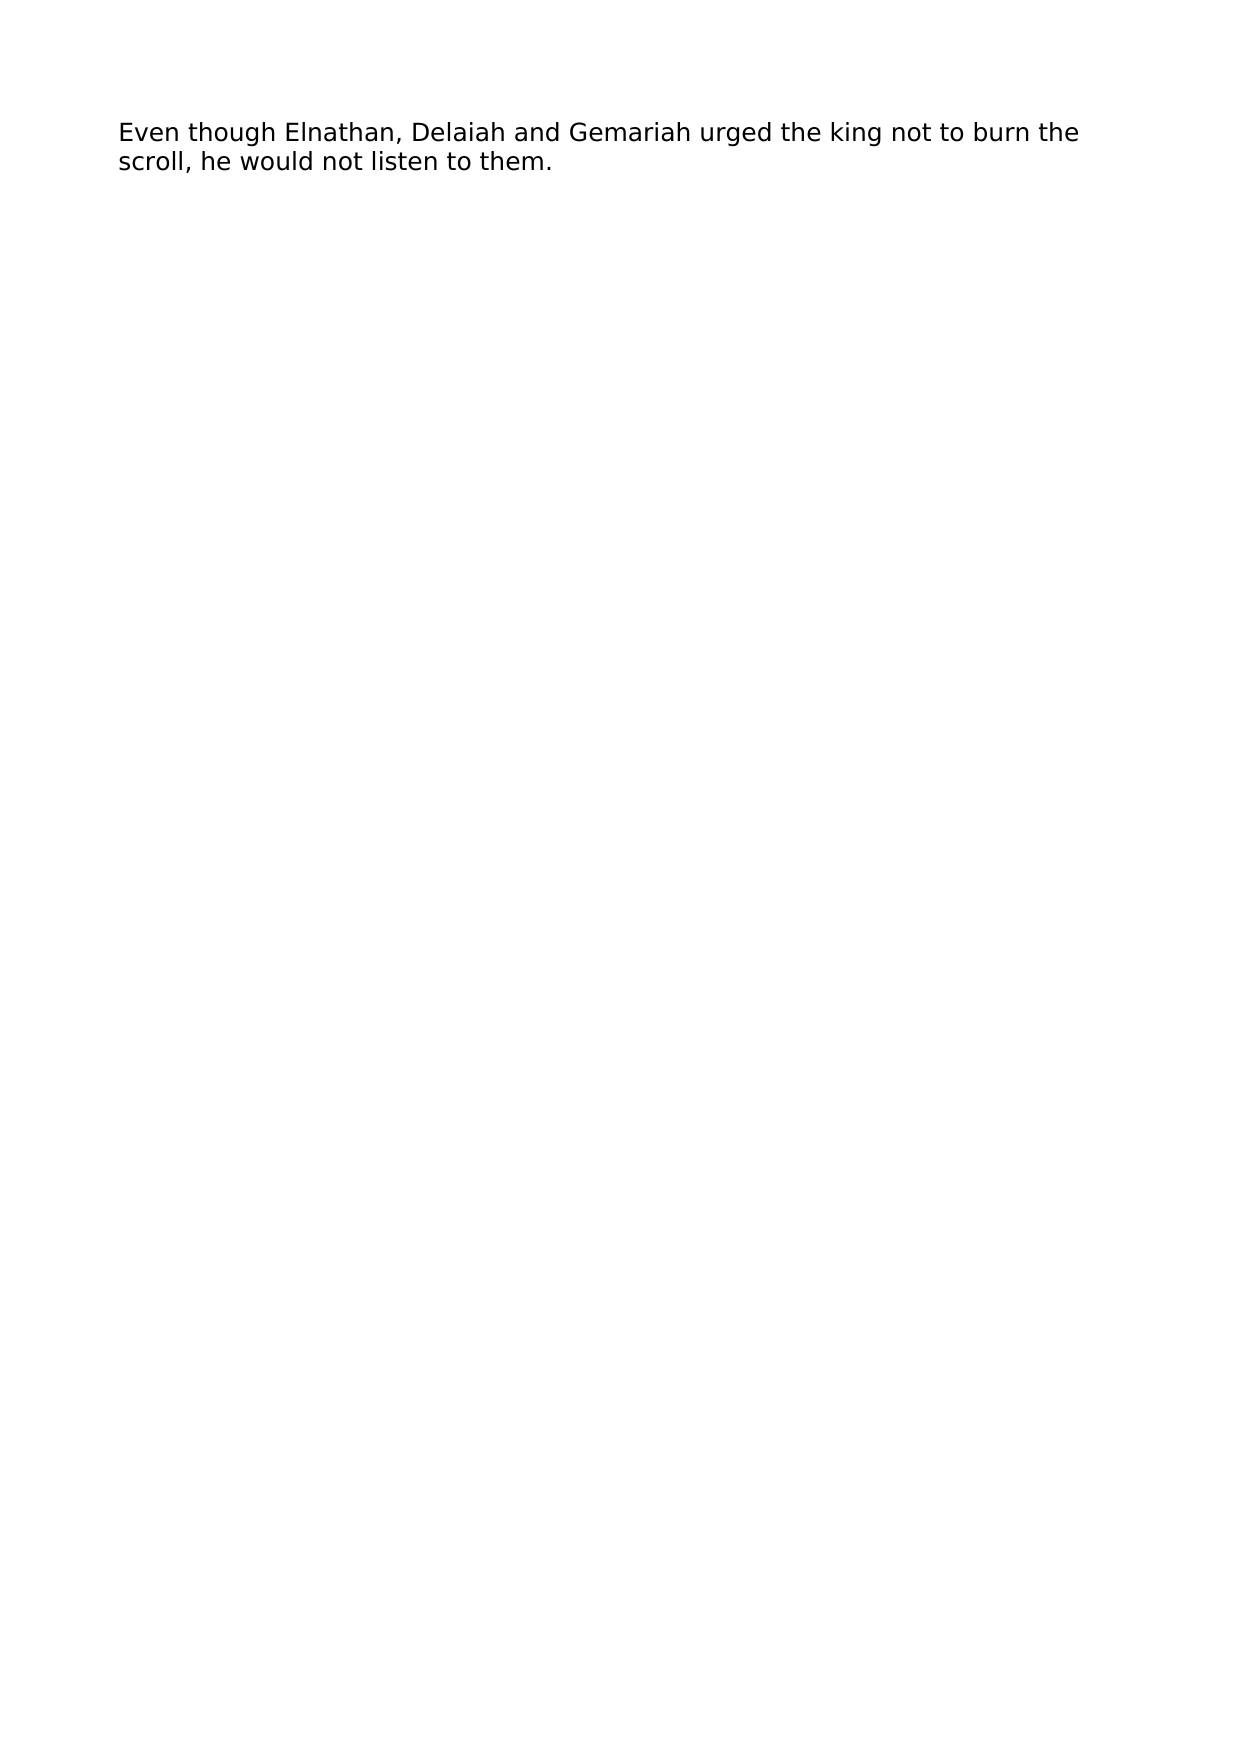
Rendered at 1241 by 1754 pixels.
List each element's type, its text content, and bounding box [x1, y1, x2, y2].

text Even though Elnathan, Delaiah and Gemariah urged the king not to burn the scroll, he would not listen to them. [118, 118, 1122, 176]
